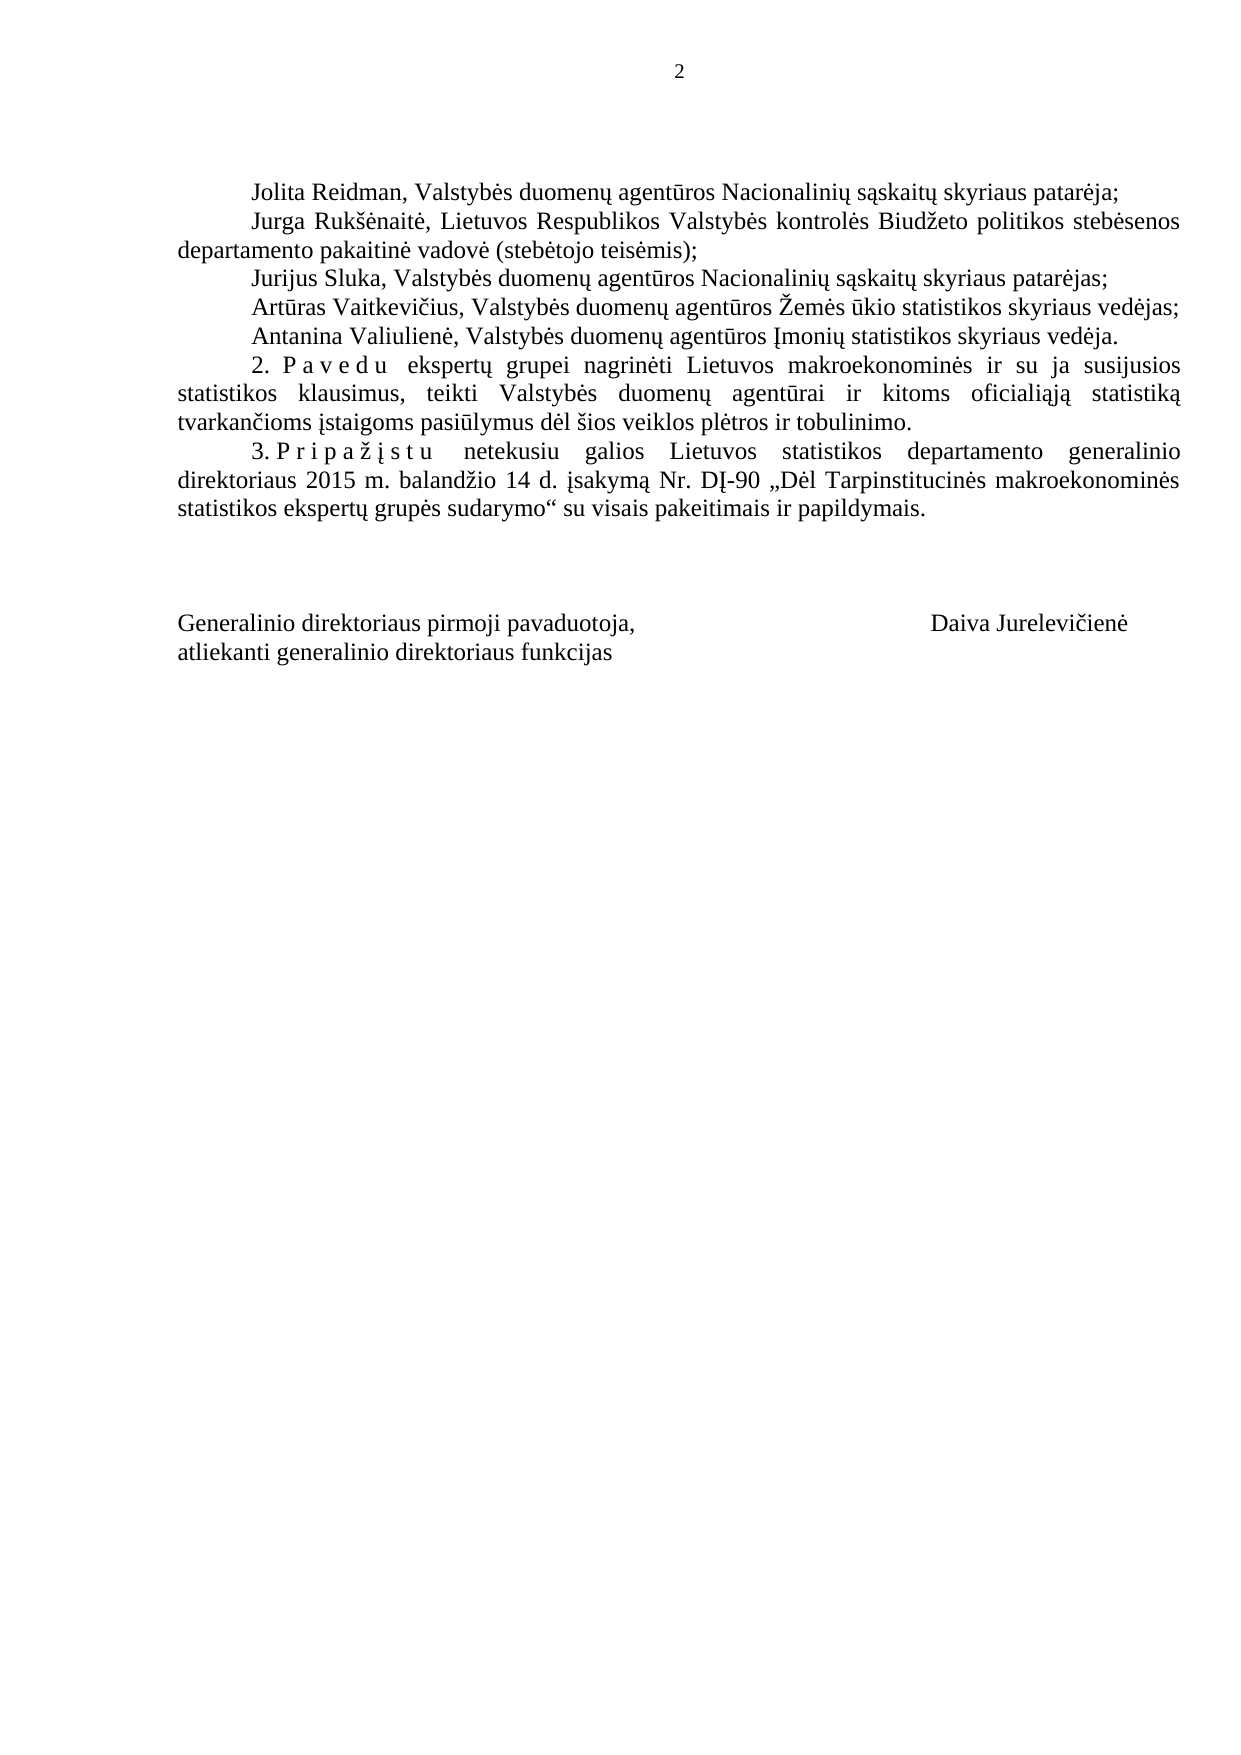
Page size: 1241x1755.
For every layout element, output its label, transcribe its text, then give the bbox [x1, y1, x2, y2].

text Jurijus Sluka, Valstybės duomenų agentūros Nacionalinių sąskaitų skyriaus patarėjas; [177, 263, 1181, 292]
text 3. Pripažįstu netekusiu galios Lietuvos statistikos departamento generalinio direktoriaus 2015 m. balandžio 14 d. įsakymą Nr. DĮ-90 „Dėl Tarpinstitucinės makroekonominės statistikos ekspertų grupės sudarymo“ su visais pakeitimais ir papildymais. [177, 436, 1181, 522]
text Generalinio direktoriaus pirmoji pavaduotoja, Daiva Jurelevičienė [177, 608, 1181, 637]
text Antanina Valiulienė, Valstybės duomenų agentūros Įmonių statistikos skyriaus vedėja. [177, 321, 1181, 350]
text Artūras Vaitkevičius, Valstybės duomenų agentūros Žemės ūkio statistikos skyriaus vedėjas; [177, 292, 1181, 321]
text Jolita Reidman, Valstybės duomenų agentūros Nacionalinių sąskaitų skyriaus patarėja; [177, 177, 1181, 206]
text Jurga Rukšėnaitė, Lietuvos Respublikos Valstybės kontrolės Biudžeto politikos stebėsenos departamento pakaitinė vadovė (stebėtojo teisėmis); [177, 206, 1181, 263]
text 2. Pavedu ekspertų grupei nagrinėti Lietuvos makroekonominės ir su ja susijusios statistikos klausimus, teikti Valstybės duomenų agentūrai ir kitoms oficialiąją statistiką tvarkančioms įstaigoms pasiūlymus dėl šios veiklos plėtros ir tobulinimo. [177, 350, 1181, 436]
text atliekanti generalinio direktoriaus funkcijas [177, 637, 1181, 666]
